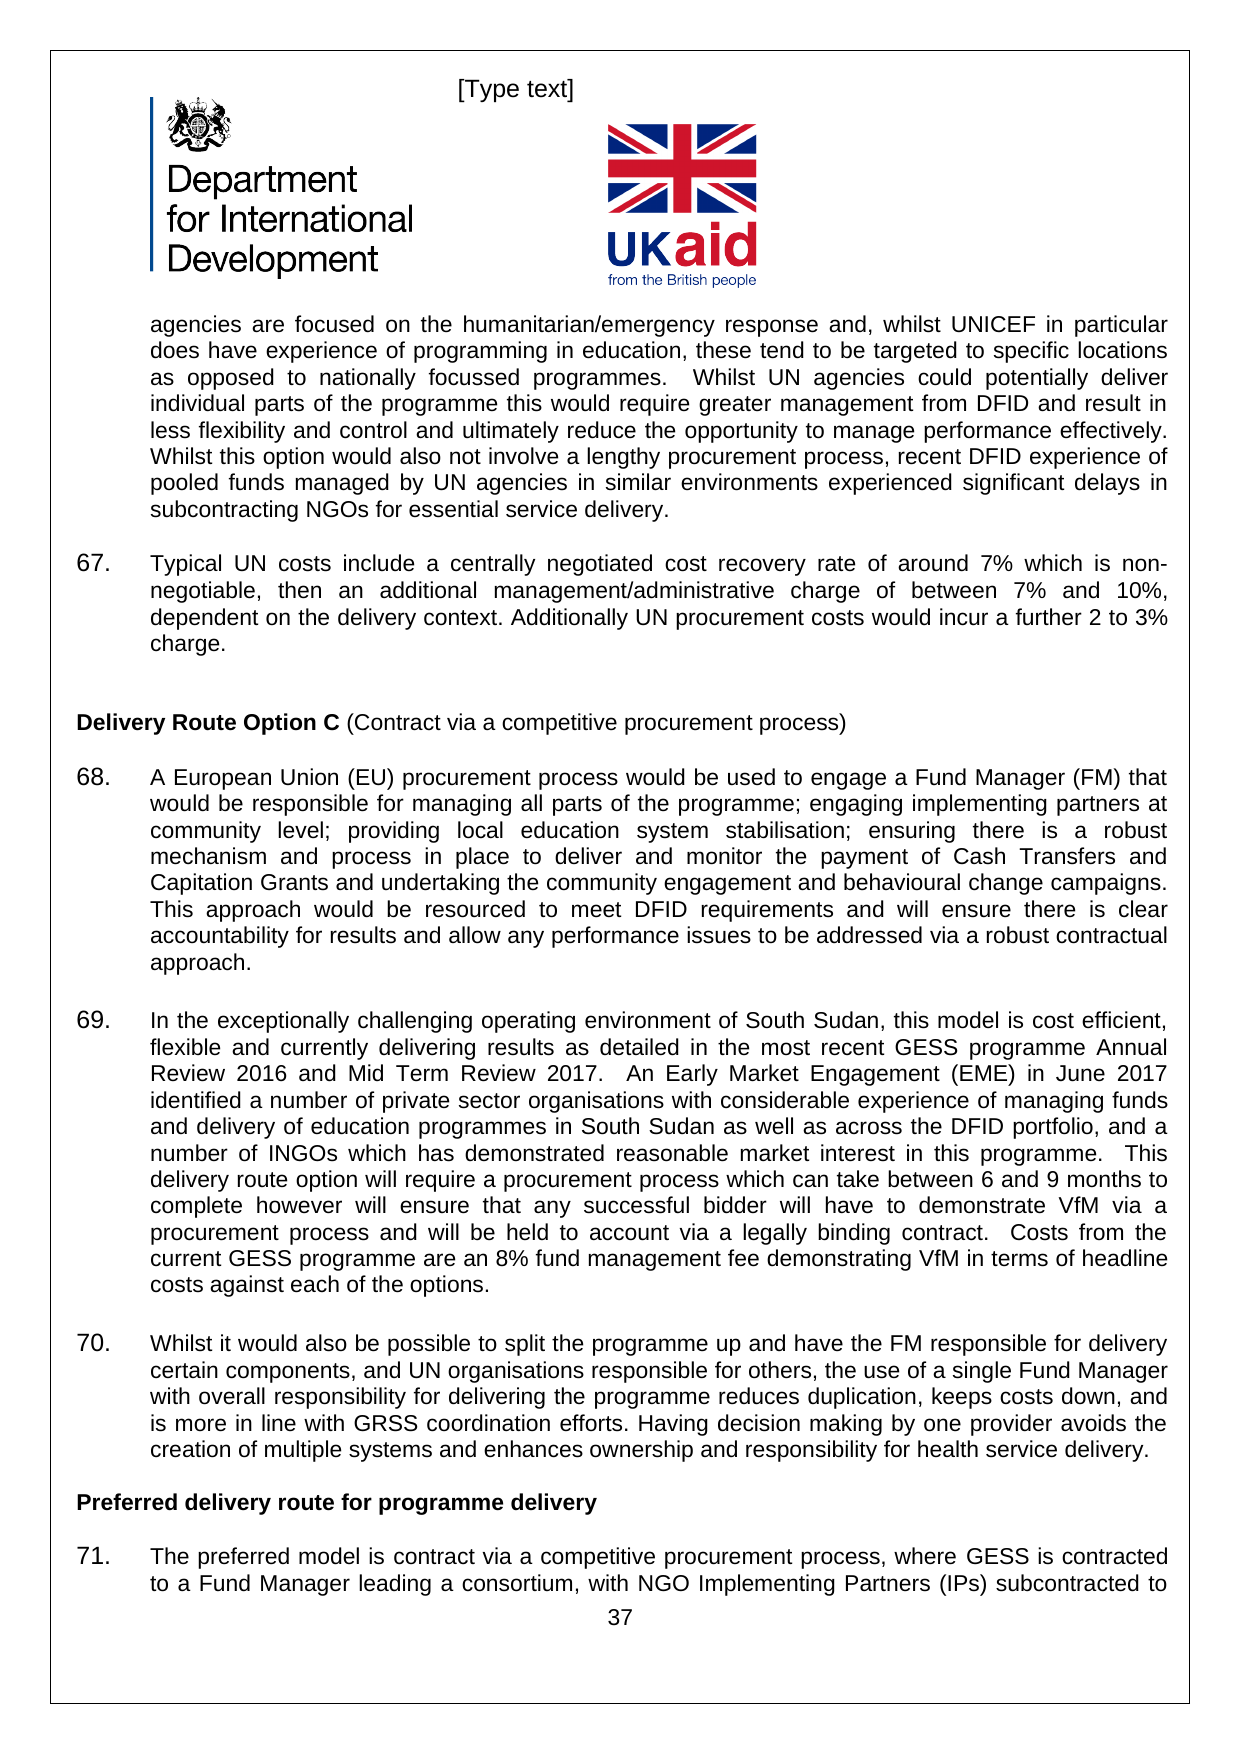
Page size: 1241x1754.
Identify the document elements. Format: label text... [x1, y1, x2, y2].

list A European Union (EU) procurement process would be used to engage a Fund Manager (FM) that would be responsible for managing all parts of the programme; engaging implementing partners at community level; providing local education system stabilisation; ensuring there is a robust mechanism and process in place to deliver and monitor the payment of Cash Transfers and Capitation Grants and undertaking the community engagement and behavioural change campaigns. This approach would be resourced to meet DFID requirements and will ensure there is clear accountability for results and allow any performance issues to be addressed via a robust contractual approach. [76, 762, 1169, 975]
list agencies are focused on the humanitarian/emergency response and, whilst UNICEF in particular does have experience of programming in education, these tend to be targeted to specific locations as opposed to nationally focussed programmes. Whilst UN agencies could potentially deliver individual parts of the programme this would require greater management from DFID and result in less flexibility and control and ultimately reduce the opportunity to manage performance effectively. Whilst this option would also not involve a lengthy procurement process, recent DFID experience of pooled funds managed by UN agencies in similar environments experienced significant delays in subcontracting NGOs for essential service delivery. [76, 311, 1169, 522]
list In the exceptionally challenging operating environment of South Sudan, this model is cost efficient, flexible and currently delivering results as detailed in the most recent GESS programme Annual Review 2016 and Mid Term Review 2017. An Early Market Engagement (EME) in June 2017 identified a number of private sector organisations with considerable experience of managing funds and delivery of education programmes in South Sudan as well as across the DFID portfolio, and a number of INGOs which has demonstrated reasonable market interest in this programme. This delivery route option will require a procurement process which can take between 6 and 9 months to complete however will ensure that any successful bidder will have to demonstrate VfM via a procurement process and will be held to account via a legally binding contract. Costs from the current GESS programme are an 8% fund management fee demonstrating VfM in terms of headline costs against each of the options. [76, 1005, 1169, 1298]
list Typical UN costs include a centrally negotiated cost recovery rate of around 7% which is non-negotiable, then an additional management/administrative charge of between 7% and 10%, dependent on the delivery context. Additionally UN procurement costs would incur a further 2 to 3% charge. [76, 548, 1169, 656]
list The preferred model is contract via a competitive procurement process, where GESS is contracted to a Fund Manager leading a consortium, with NGO Implementing Partners (IPs) subcontracted to [76, 1541, 1169, 1596]
list Preferred delivery route for programme delivery [76, 1489, 1169, 1515]
text Delivery Route Option C (Contract via a competitive procurement process) [76, 709, 1090, 735]
list Whilst it would also be possible to split the programme up and have the FM responsible for delivery certain components, and UN organisations responsible for others, the use of a single Fund Manager with overall responsibility for delivering the programme reduces duplication, keeps costs down, and is more in line with GRSS coordination efforts. Having decision making by one provider avoids the creation of multiple systems and enhances ownership and responsibility for health service delivery. [76, 1328, 1169, 1462]
